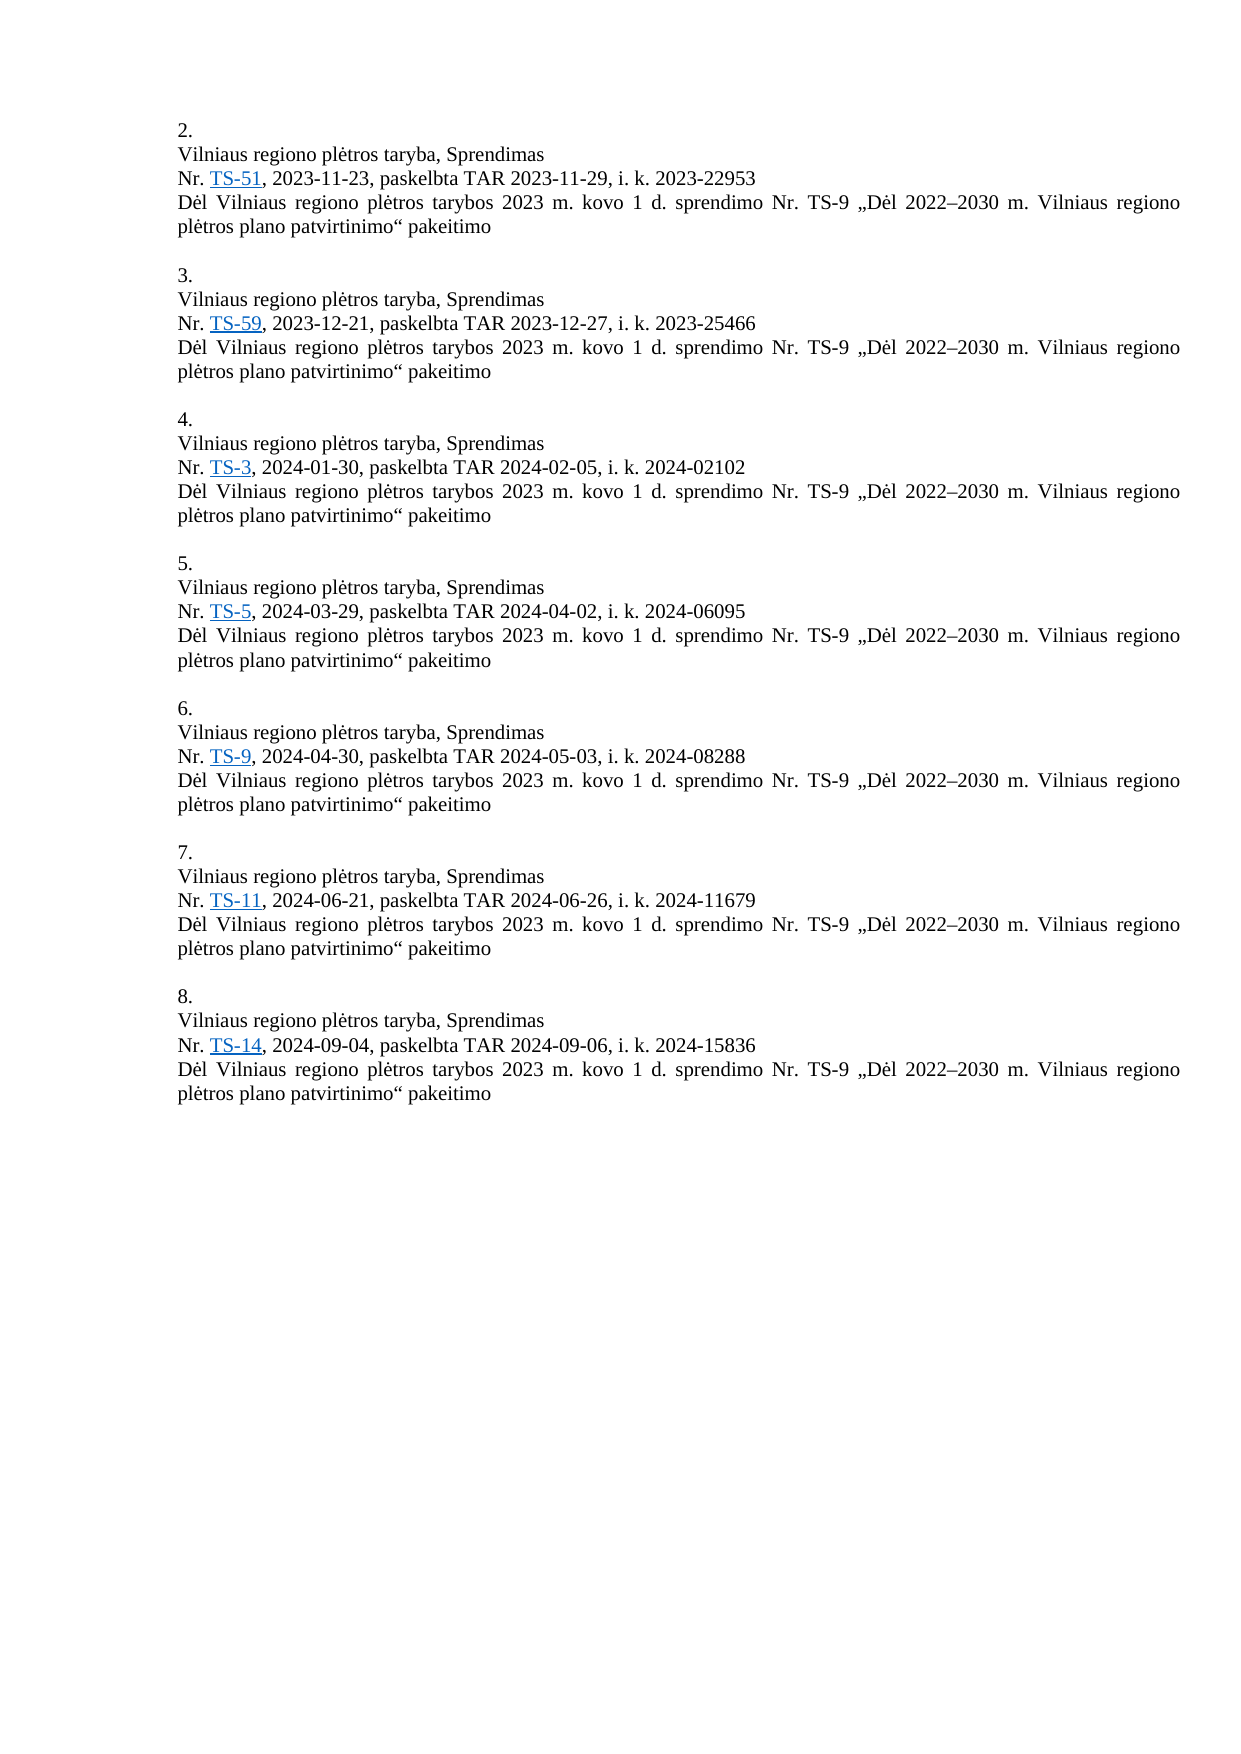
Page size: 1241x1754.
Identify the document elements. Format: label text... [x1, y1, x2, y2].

text Nr. TS-59, 2023-12-21, paskelbta TAR 2023-12-27, i. k. 2023-25466 [177, 311, 1181, 335]
text Dėl Vilniaus regiono plėtros tarybos 2023 m. kovo 1 d. sprendimo Nr. TS-9 „Dėl 2022–2030 m. Vilniaus regiono plėtros plano patvirtinimo“ pakeitimo [177, 1057, 1181, 1105]
text Dėl Vilniaus regiono plėtros tarybos 2023 m. kovo 1 d. sprendimo Nr. TS-9 „Dėl 2022–2030 m. Vilniaus regiono plėtros plano patvirtinimo“ pakeitimo [177, 335, 1181, 383]
text Dėl Vilniaus regiono plėtros tarybos 2023 m. kovo 1 d. sprendimo Nr. TS-9 „Dėl 2022–2030 m. Vilniaus regiono plėtros plano patvirtinimo“ pakeitimo [177, 479, 1181, 527]
text Nr. TS-5, 2024-03-29, paskelbta TAR 2024-04-02, i. k. 2024-06095 [177, 599, 1181, 623]
text Nr. TS-14, 2024-09-04, paskelbta TAR 2024-09-06, i. k. 2024-15836 [177, 1032, 1181, 1057]
text Nr. TS-51, 2023-11-23, paskelbta TAR 2023-11-29, i. k. 2023-22953 [177, 166, 1181, 190]
text Dėl Vilniaus regiono plėtros tarybos 2023 m. kovo 1 d. sprendimo Nr. TS-9 „Dėl 2022–2030 m. Vilniaus regiono plėtros plano patvirtinimo“ pakeitimo [177, 768, 1181, 816]
text 5. [177, 551, 1181, 575]
text Vilniaus regiono plėtros taryba, Sprendimas [177, 142, 1181, 166]
text Dėl Vilniaus regiono plėtros tarybos 2023 m. kovo 1 d. sprendimo Nr. TS-9 „Dėl 2022–2030 m. Vilniaus regiono plėtros plano patvirtinimo“ pakeitimo [177, 190, 1181, 238]
text Dėl Vilniaus regiono plėtros tarybos 2023 m. kovo 1 d. sprendimo Nr. TS-9 „Dėl 2022–2030 m. Vilniaus regiono plėtros plano patvirtinimo“ pakeitimo [177, 623, 1181, 672]
text Nr. TS-11, 2024-06-21, paskelbta TAR 2024-06-26, i. k. 2024-11679 [177, 888, 1181, 912]
text Dėl Vilniaus regiono plėtros tarybos 2023 m. kovo 1 d. sprendimo Nr. TS-9 „Dėl 2022–2030 m. Vilniaus regiono plėtros plano patvirtinimo“ pakeitimo [177, 912, 1181, 960]
text Vilniaus regiono plėtros taryba, Sprendimas [177, 1008, 1181, 1032]
text 7. [177, 840, 1181, 864]
text 4. [177, 407, 1181, 431]
text Vilniaus regiono plėtros taryba, Sprendimas [177, 864, 1181, 888]
text Vilniaus regiono plėtros taryba, Sprendimas [177, 287, 1181, 311]
text 6. [177, 696, 1181, 720]
text Vilniaus regiono plėtros taryba, Sprendimas [177, 431, 1181, 455]
text Vilniaus regiono plėtros taryba, Sprendimas [177, 575, 1181, 599]
text Vilniaus regiono plėtros taryba, Sprendimas [177, 720, 1181, 744]
text 2. [177, 118, 1181, 142]
text 3. [177, 262, 1181, 287]
text 8. [177, 984, 1181, 1008]
text Nr. TS-3, 2024-01-30, paskelbta TAR 2024-02-05, i. k. 2024-02102 [177, 455, 1181, 479]
text Nr. TS-9, 2024-04-30, paskelbta TAR 2024-05-03, i. k. 2024-08288 [177, 744, 1181, 768]
